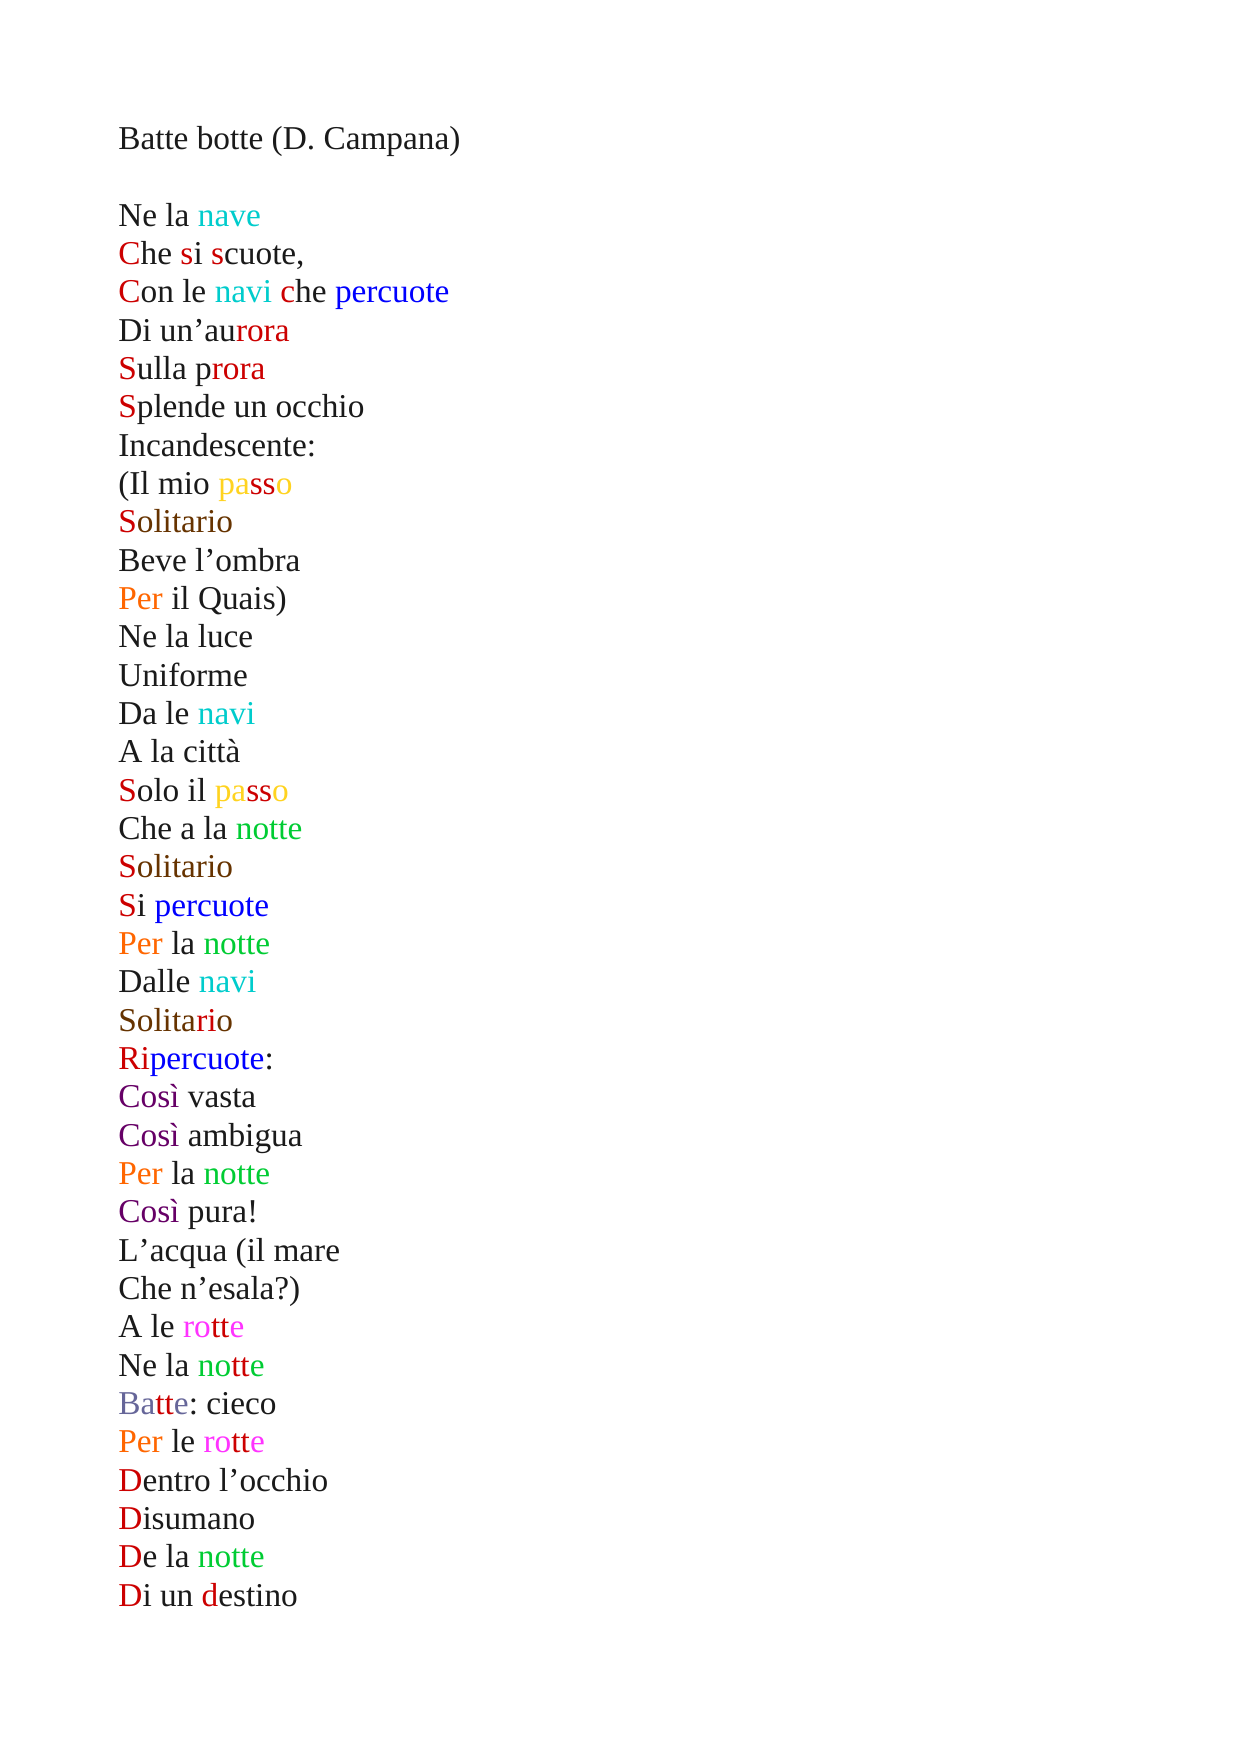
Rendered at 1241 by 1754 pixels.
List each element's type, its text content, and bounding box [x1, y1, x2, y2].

text Ne la luce [118, 616, 1122, 655]
text Solitario [118, 1000, 1122, 1038]
text Di un destino [118, 1575, 1122, 1613]
text De la notte [118, 1536, 1122, 1575]
text Dalle navi [118, 961, 1122, 1000]
text Per la notte [118, 923, 1122, 961]
text Dentro l’occhio [118, 1460, 1122, 1498]
text Di un’aurora [118, 310, 1122, 348]
text Per la notte [118, 1153, 1122, 1191]
text Che a la notte [118, 808, 1122, 846]
text L’acqua (il mare [118, 1230, 1122, 1268]
text (Il mio passo [118, 463, 1122, 501]
text Ripercuote: [118, 1038, 1122, 1076]
text Ne la nave [118, 195, 1122, 233]
text Incandescente: [118, 425, 1122, 463]
text Così pura! [118, 1191, 1122, 1230]
text Per il Quais) [118, 578, 1122, 616]
text Che si scuote, [118, 233, 1122, 271]
text Splende un occhio [118, 386, 1122, 425]
text Uniforme [118, 655, 1122, 693]
text Solitario [118, 501, 1122, 540]
text Per le rotte [118, 1421, 1122, 1460]
text Beve l’ombra [118, 540, 1122, 578]
text Solitario [118, 846, 1122, 885]
text Con le navi che percuote [118, 271, 1122, 310]
text Da le navi [118, 693, 1122, 731]
text Sulla prora [118, 348, 1122, 386]
text Solo il passo [118, 770, 1122, 808]
text A le rotte [118, 1306, 1122, 1345]
text Si percuote [118, 885, 1122, 923]
text Così ambigua [118, 1115, 1122, 1153]
text A la città [118, 731, 1122, 770]
text Così vasta [118, 1076, 1122, 1115]
text Ne la notte [118, 1345, 1122, 1383]
text Batte botte (D. Campana) [118, 118, 1122, 156]
text Disumano [118, 1498, 1122, 1536]
text Che n’esala?) [118, 1268, 1122, 1306]
text Batte: cieco [118, 1383, 1122, 1421]
